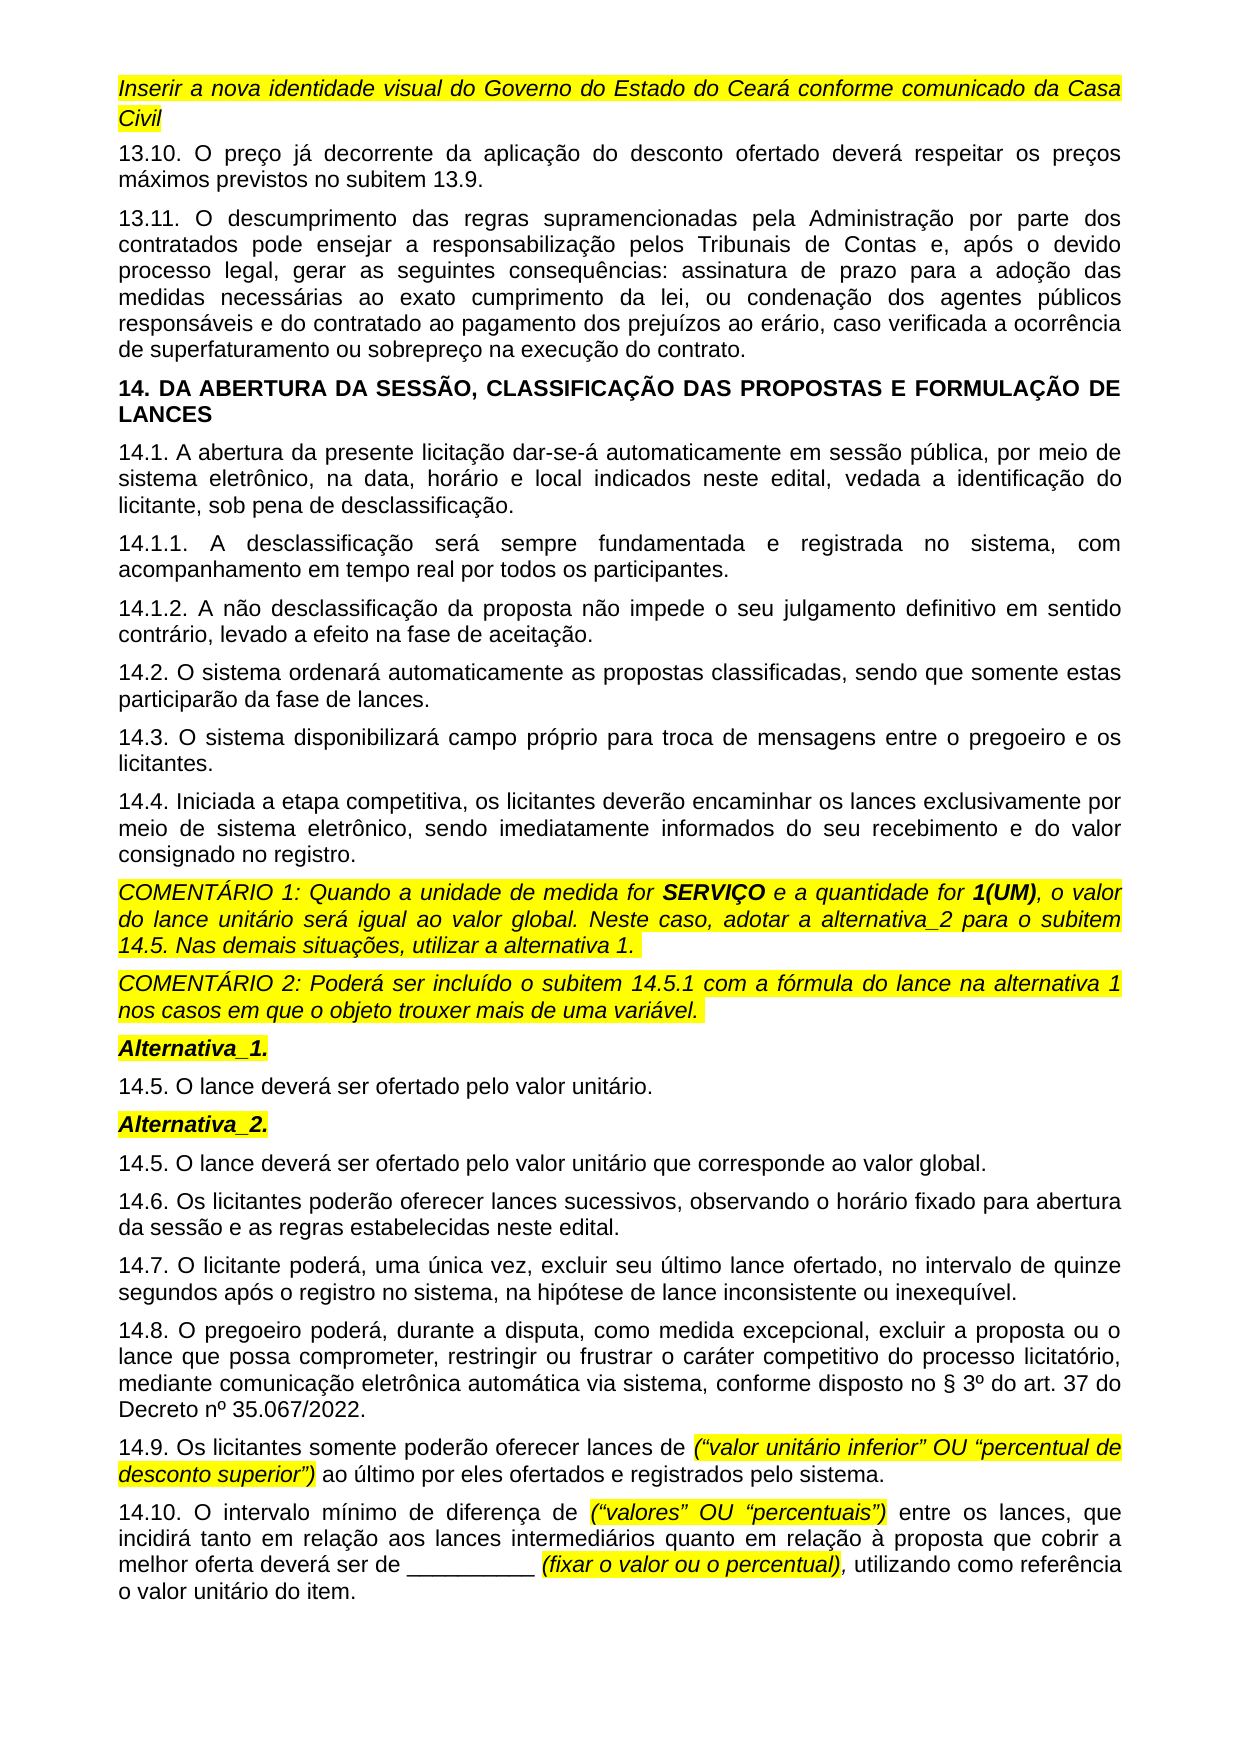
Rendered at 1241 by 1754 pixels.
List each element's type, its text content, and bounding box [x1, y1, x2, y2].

text Alternativa_2. [118, 1111, 1122, 1138]
text 14. DA ABERTURA DA SESSÃO, CLASSIFICAÇÃO DAS PROPOSTAS E FORMULAÇÃO DE LANCES [118, 374, 1122, 427]
text 14.10. O intervalo mínimo de diferença de (“valores” OU “percentuais”) entre os lances, que incidirá tanto em relação aos lances intermediários quanto em relação à proposta que cobrir a melhor oferta deverá ser de __________ (fixar o valor ou o percentual), utilizando como referência o valor unitário do item. [118, 1499, 1122, 1604]
text COMENTÁRIO 2: Poderá ser incluído o subitem 14.5.1 com a fórmula do lance na alternativa 1 nos casos em que o objeto trouxer mais de uma variável. [118, 970, 1122, 1023]
text 14.8. O pregoeiro poderá, durante a disputa, como medida excepcional, excluir a proposta ou o lance que possa comprometer, restringir ou frustrar o caráter competitivo do processo licitatório, mediante comunicação eletrônica automática via sistema, conforme disposto no § 3º do art. 37 do Decreto nº 35.067/2022. [118, 1317, 1122, 1422]
text 13.11. O descumprimento das regras supramencionadas pela Administração por parte dos contratados pode ensejar a responsabilização pelos Tribunais de Contas e, após o devido processo legal, gerar as seguintes consequências: assinatura de prazo para a adoção das medidas necessárias ao exato cumprimento da lei, ou condenação dos agentes públicos responsáveis e do contratado ao pagamento dos prejuízos ao erário, caso verificada a ocorrência de superfaturamento ou sobrepreço na execução do contrato. [118, 204, 1122, 363]
text 14.1.2. A não desclassificação da proposta não impede o seu julgamento definitivo em sentido contrário, levado a efeito na fase de aceitação. [118, 594, 1122, 647]
text 14.5. O lance deverá ser ofertado pelo valor unitário. [118, 1073, 1122, 1099]
text 14.7. O licitante poderá, uma única vez, excluir seu último lance ofertado, no intervalo de quinze segundos após o registro no sistema, na hipótese de lance inconsistente ou inexequível. [118, 1252, 1122, 1305]
text 14.2. O sistema ordenará automaticamente as propostas classificadas, sendo que somente estas participarão da fase de lances. [118, 659, 1122, 712]
text 14.6. Os licitantes poderão oferecer lances sucessivos, observando o horário fixado para abertura da sessão e as regras estabelecidas neste edital. [118, 1188, 1122, 1240]
text 14.4. Iniciada a etapa competitiva, os licitantes deverão encaminhar os lances exclusivamente por meio de sistema eletrônico, sendo imediatamente informados do seu recebimento e do valor consignado no registro. [118, 788, 1122, 867]
text COMENTÁRIO 1: Quando a unidade de medida for SERVIÇO e a quantidade for 1(UM), o valor do lance unitário será igual ao valor global. Neste caso, adotar a alternativa_2 para o subitem 14.5. Nas demais situações, utilizar a alternativa 1. [118, 879, 1122, 958]
text 14.1. A abertura da presente licitação dar-se-á automaticamente em sessão pública, por meio de sistema eletrônico, na data, horário e local indicados neste edital, vedada a identificação do licitante, sob pena de desclassificação. [118, 439, 1122, 518]
text Alternativa_1. [118, 1035, 1122, 1061]
text 14.5. O lance deverá ser ofertado pelo valor unitário que corresponde ao valor global. [118, 1149, 1122, 1176]
text 14.9. Os licitantes somente poderão oferecer lances de (“valor unitário inferior” OU “percentual de desconto superior”) ao último por eles ofertados e registrados pelo sistema. [118, 1434, 1122, 1487]
text 14.3. O sistema disponibilizará campo próprio para troca de mensagens entre o pregoeiro e os licitantes. [118, 724, 1122, 776]
text 13.10. O preço já decorrente da aplicação do desconto ofertado deverá respeitar os preços máximos previstos no subitem 13.9. [118, 140, 1122, 193]
text 14.1.1. A desclassificação será sempre fundamentada e registrada no sistema, com acompanhamento em tempo real por todos os participantes. [118, 530, 1122, 583]
